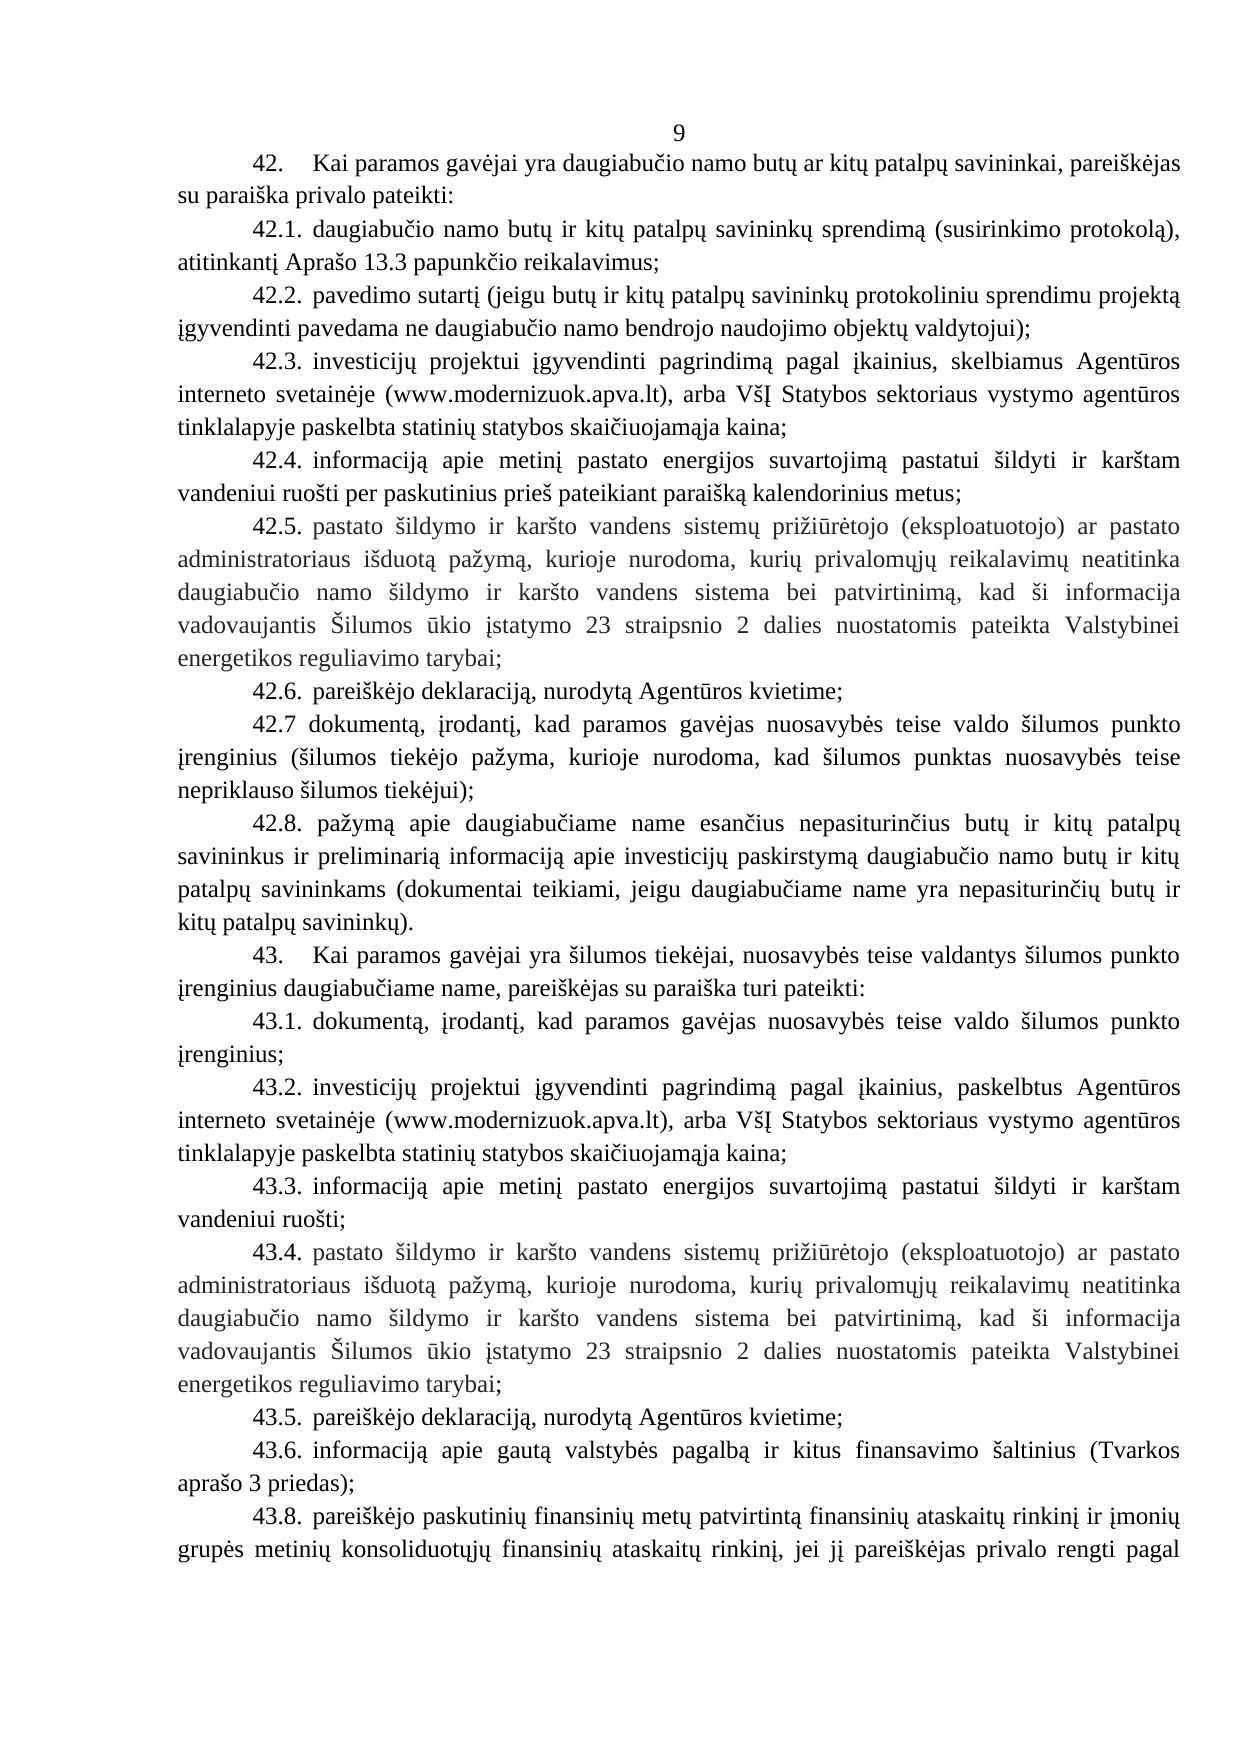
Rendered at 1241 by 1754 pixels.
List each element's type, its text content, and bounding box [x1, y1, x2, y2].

text 42.8. pažymą apie daugiabučiame name esančius nepasiturinčius butų ir kitų patalpų savininkus ir preliminarią informaciją apie investicijų paskirstymą daugiabučio namo butų ir kitų patalpų savininkams (dokumentai teikiami, jeigu daugiabučiame name yra nepasiturinčių butų ir kitų patalpų savininkų). [177, 808, 1181, 936]
text 42.3. investicijų projektui įgyvendinti pagrindimą pagal įkainius, skelbiamus Agentūros interneto svetainėje (www.modernizuok.apva.lt), arba VšĮ Statybos sektoriaus vystymo agentūros tinklalapyje paskelbta statinių statybos skaičiuojamąja kaina; [177, 346, 1181, 441]
text 42.5. pastato šildymo ir karšto vandens sistemų prižiūrėtojo (eksploatuotojo) ar pastato administratoriaus išduotą pažymą, kurioje nurodoma, kurių privalomųjų reikalavimų neatitinka daugiabučio namo šildymo ir karšto vandens sistema bei patvirtinimą, kad ši informacija vadovaujantis Šilumos ūkio įstatymo 23 straipsnio 2 dalies nuostatomis pateikta Valstybinei energetikos reguliavimo tarybai; [177, 511, 1181, 672]
text 43.3. informaciją apie metinį pastato energijos suvartojimą pastatui šildyti ir karštam vandeniui ruošti; [177, 1171, 1181, 1233]
text 43.2. investicijų projektui įgyvendinti pagrindimą pagal įkainius, paskelbtus Agentūros interneto svetainėje (www.modernizuok.apva.lt), arba VšĮ Statybos sektoriaus vystymo agentūros tinklalapyje paskelbta statinių statybos skaičiuojamąja kaina; [177, 1072, 1181, 1167]
text 42.1. daugiabučio namo butų ir kitų patalpų savininkų sprendimą (susirinkimo protokolą), atitinkantį Aprašo 13.3 papunkčio reikalavimus; [177, 214, 1181, 275]
text 42.2. pavedimo sutartį (jeigu butų ir kitų patalpų savininkų protokoliniu sprendimu projektą įgyvendinti pavedama ne daugiabučio namo bendrojo naudojimo objektų valdytojui); [177, 280, 1181, 341]
text 43.6. informaciją apie gautą valstybės pagalbą ir kitus finansavimo šaltinius (Tvarkos aprašo 3 priedas); [177, 1435, 1181, 1497]
text 42. Kai paramos gavėjai yra daugiabučio namo butų ar kitų patalpų savininkai, pareiškėjas su paraiška privalo pateikti: [177, 148, 1181, 209]
text 42.6. pareiškėjo deklaraciją, nurodytą Agentūros kvietime; [177, 676, 1181, 705]
text 43.1. dokumentą, įrodantį, kad paramos gavėjas nuosavybės teise valdo šilumos punkto įrenginius; [177, 1006, 1181, 1068]
text 42.4. informaciją apie metinį pastato energijos suvartojimą pastatui šildyti ir karštam vandeniui ruošti per paskutinius prieš pateikiant paraišką kalendorinius metus; [177, 445, 1181, 507]
text 43. Kai paramos gavėjai yra šilumos tiekėjai, nuosavybės teise valdantys šilumos punkto įrenginius daugiabučiame name, pareiškėjas su paraiška turi pateikti: [177, 940, 1181, 1002]
text 42.7 dokumentą, įrodantį, kad paramos gavėjas nuosavybės teise valdo šilumos punkto įrenginius (šilumos tiekėjo pažyma, kurioje nurodoma, kad šilumos punktas nuosavybės teise nepriklauso šilumos tiekėjui); [177, 709, 1181, 804]
text 43.4. pastato šildymo ir karšto vandens sistemų prižiūrėtojo (eksploatuotojo) ar pastato administratoriaus išduotą pažymą, kurioje nurodoma, kurių privalomųjų reikalavimų neatitinka daugiabučio namo šildymo ir karšto vandens sistema bei patvirtinimą, kad ši informacija vadovaujantis Šilumos ūkio įstatymo 23 straipsnio 2 dalies nuostatomis pateikta Valstybinei energetikos reguliavimo tarybai; [177, 1237, 1181, 1398]
text 43.5. pareiškėjo deklaraciją, nurodytą Agentūros kvietime; [177, 1402, 1181, 1431]
text 43.8. pareiškėjo paskutinių finansinių metų patvirtintą finansinių ataskaitų rinkinį ir įmonių grupės metinių konsoliduotųjų finansinių ataskaitų rinkinį, jei jį pareiškėjas privalo rengti pagal [177, 1501, 1181, 1563]
